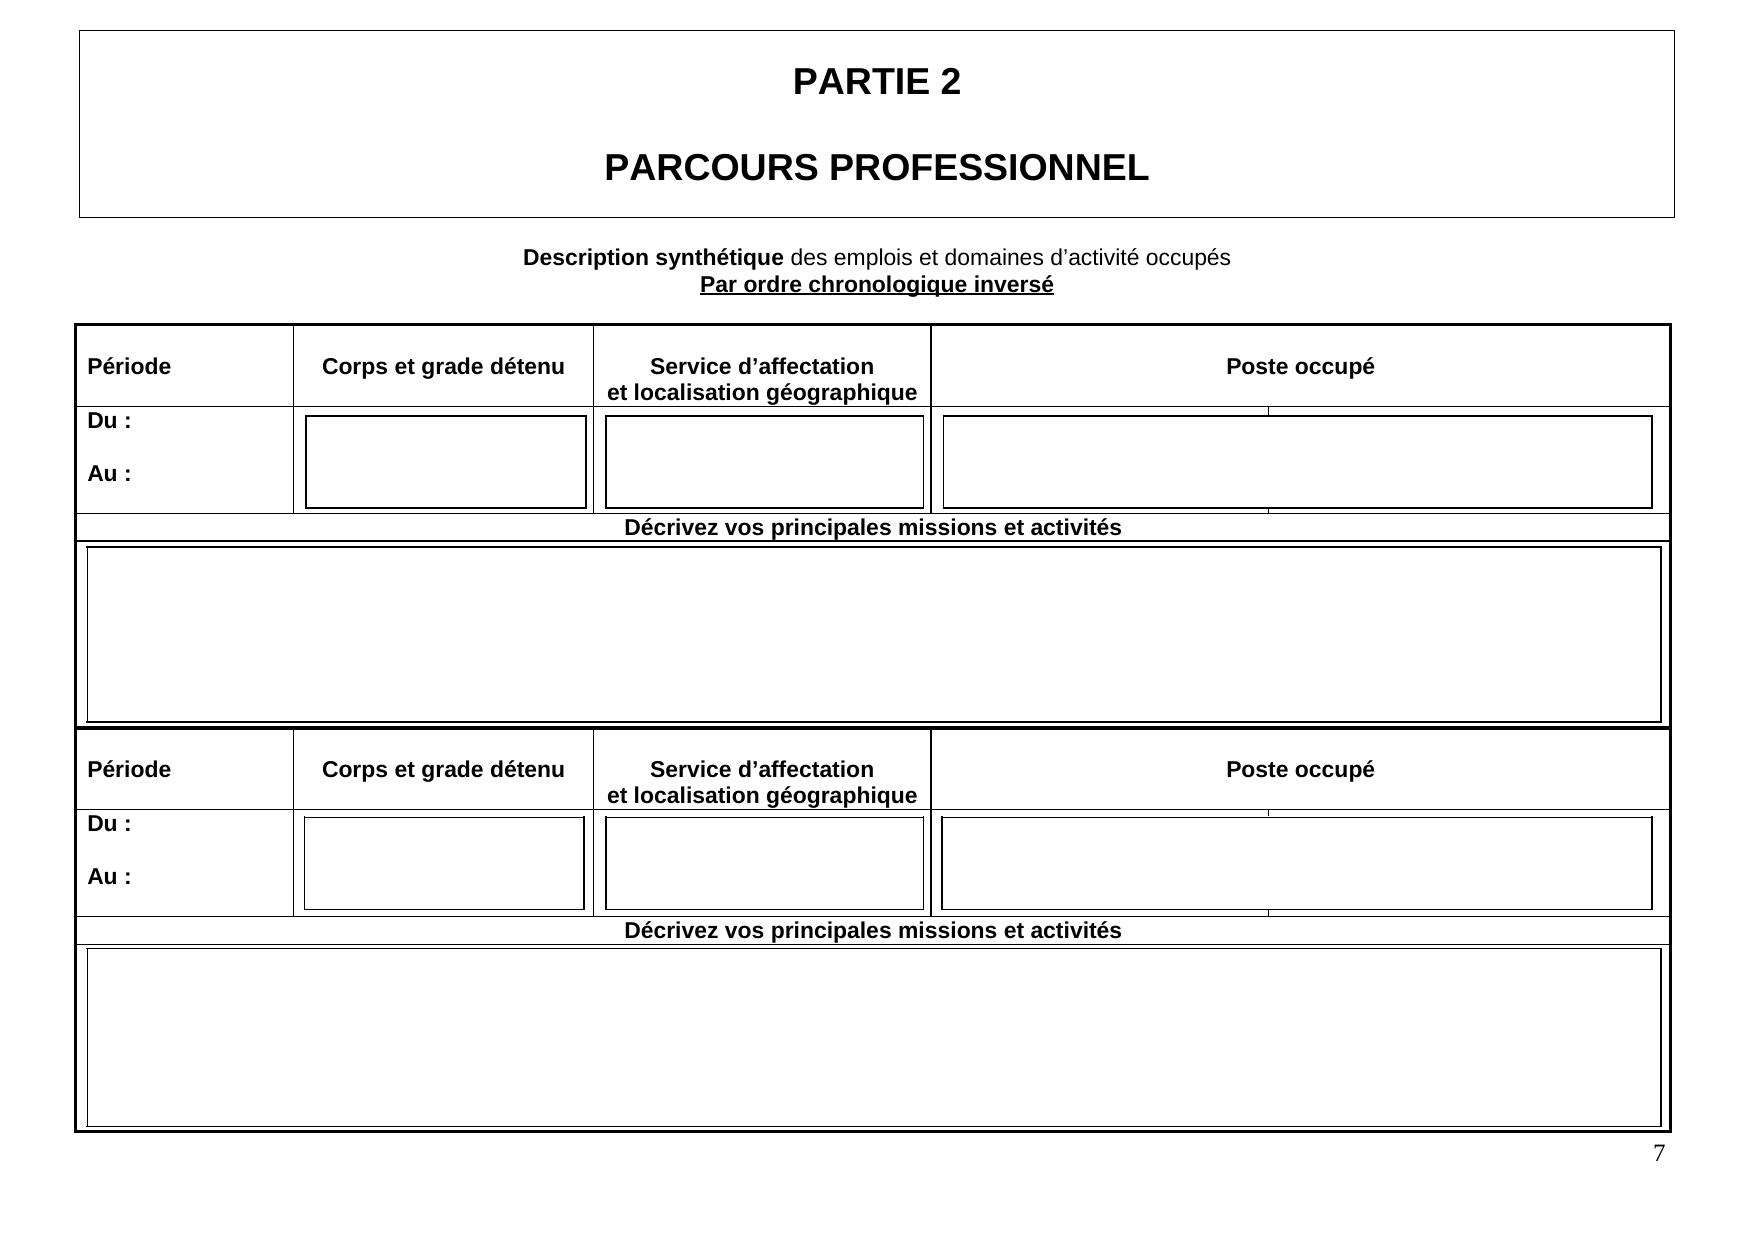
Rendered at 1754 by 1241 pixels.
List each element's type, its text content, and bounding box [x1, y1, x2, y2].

table_cell Décrivez vos principales missions et activités [77, 917, 1669, 943]
table_cell [932, 407, 1268, 512]
text PARCOURS PROFESSIONNEL [89, 145, 1665, 188]
table_cell [77, 945, 1669, 1129]
table_cell Service d’affectation et localisation géographique [594, 730, 930, 809]
table_header Poste occupé [932, 326, 1669, 406]
table_cell [932, 810, 1268, 916]
table_cell [294, 407, 593, 512]
table_cell Poste occupé [932, 730, 1669, 809]
table_cell [1269, 407, 1669, 512]
table_cell Du : Au : [77, 810, 293, 916]
table_header Service d’affectation et localisation géographique [594, 326, 930, 406]
table_header Période [77, 326, 293, 406]
table_cell Décrivez vos principales missions et activités [77, 514, 1669, 540]
text Description synthétique des emplois et domaines d’activité occupés [89, 244, 1665, 271]
table_cell Corps et grade détenu [294, 730, 593, 809]
table_cell Du : Au : [77, 407, 293, 512]
table_cell [294, 810, 593, 916]
table_cell [1269, 810, 1669, 916]
text PARTIE 2 [89, 59, 1665, 102]
table_cell [77, 542, 1669, 726]
text Par ordre chronologique inversé [89, 271, 1665, 297]
table_header Corps et grade détenu [294, 326, 593, 406]
table_cell [594, 810, 930, 916]
table_cell Période [77, 730, 293, 809]
table_cell [594, 407, 930, 512]
